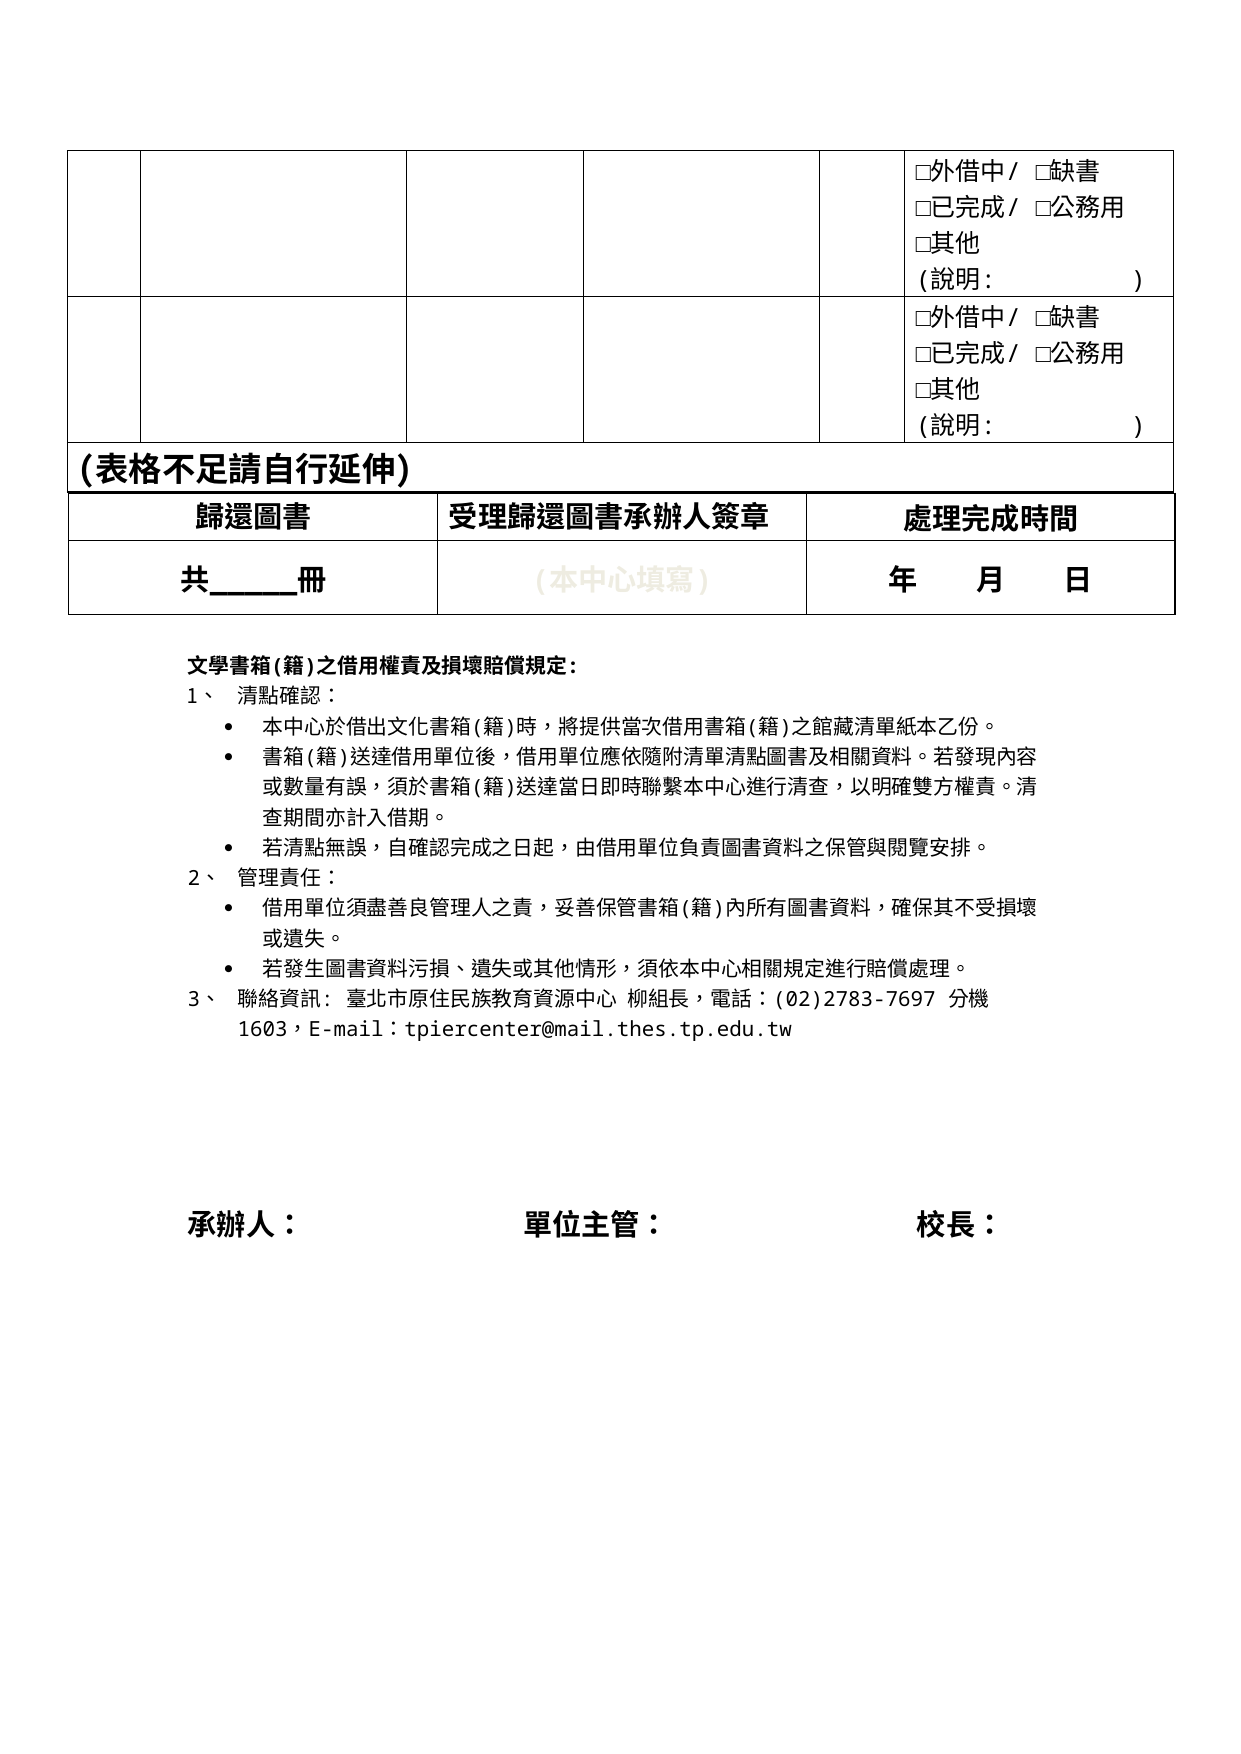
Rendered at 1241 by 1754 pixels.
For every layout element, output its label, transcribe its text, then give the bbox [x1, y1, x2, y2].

text 承辦人： 單位主管： 校長： [187, 1202, 1053, 1244]
list 清點確認： [187, 680, 1053, 710]
table_cell [584, 297, 819, 442]
list 本中心於借出文化書箱(籍)時，將提供當次借用書箱(籍)之館藏清單紙本乙份。 [225, 710, 1053, 740]
table_cell [407, 297, 583, 442]
table_cell [820, 297, 904, 442]
table_cell [584, 151, 819, 296]
text 文學書箱(籍)之借用權責及損壞賠償規定: [187, 649, 1053, 680]
table_cell (表格不足請自行延伸) [68, 443, 1173, 491]
table_cell [68, 297, 140, 442]
list 管理責任： [187, 861, 1053, 892]
table_cell □外借中/ □缺書 □已完成/ □公務用 □其他 (說明: ) [905, 297, 1173, 442]
table_cell [141, 151, 406, 296]
table_cell (本中心填寫) [438, 541, 806, 614]
table_cell 共_____冊 [69, 541, 437, 614]
table_cell □外借中/ □缺書 □已完成/ □公務用 □其他 (說明: ) [905, 151, 1173, 296]
list 書箱(籍)送達借用單位後，借用單位應依隨附清單清點圖書及相關資料。若發現內容或數量有誤，須於書箱(籍)送達當日即時聯繫本中心進行清查，以明確雙方權責。清查期間亦計入借期。 [225, 740, 1053, 831]
table_header 處理完成時間 [807, 494, 1174, 539]
list 借用單位須盡善良管理人之責，妥善保管書箱(籍)內所有圖書資料，確保其不受損壞或遺失。 [225, 892, 1053, 952]
table_header 歸還圖書 [69, 494, 437, 539]
table_cell [407, 151, 583, 296]
table_header 受理歸還圖書承辦人簽章 [438, 494, 806, 539]
list 若清點無誤，自確認完成之日起，由借用單位負責圖書資料之保管與閱覽安排。 [225, 831, 1053, 861]
table_cell [68, 151, 140, 296]
list 聯絡資訊: 臺北市原住民族教育資源中心 柳組長，電話：(02)2783-7697 分機 1603，E-mail：tpiercenter@mail.thes.tp.edu.tw [187, 982, 1053, 1043]
table_cell [820, 151, 904, 296]
list 若發生圖書資料污損、遺失或其他情形，須依本中心相關規定進行賠償處理。 [225, 952, 1053, 982]
table_cell [141, 297, 406, 442]
table_cell 年 月 日 [807, 541, 1174, 614]
